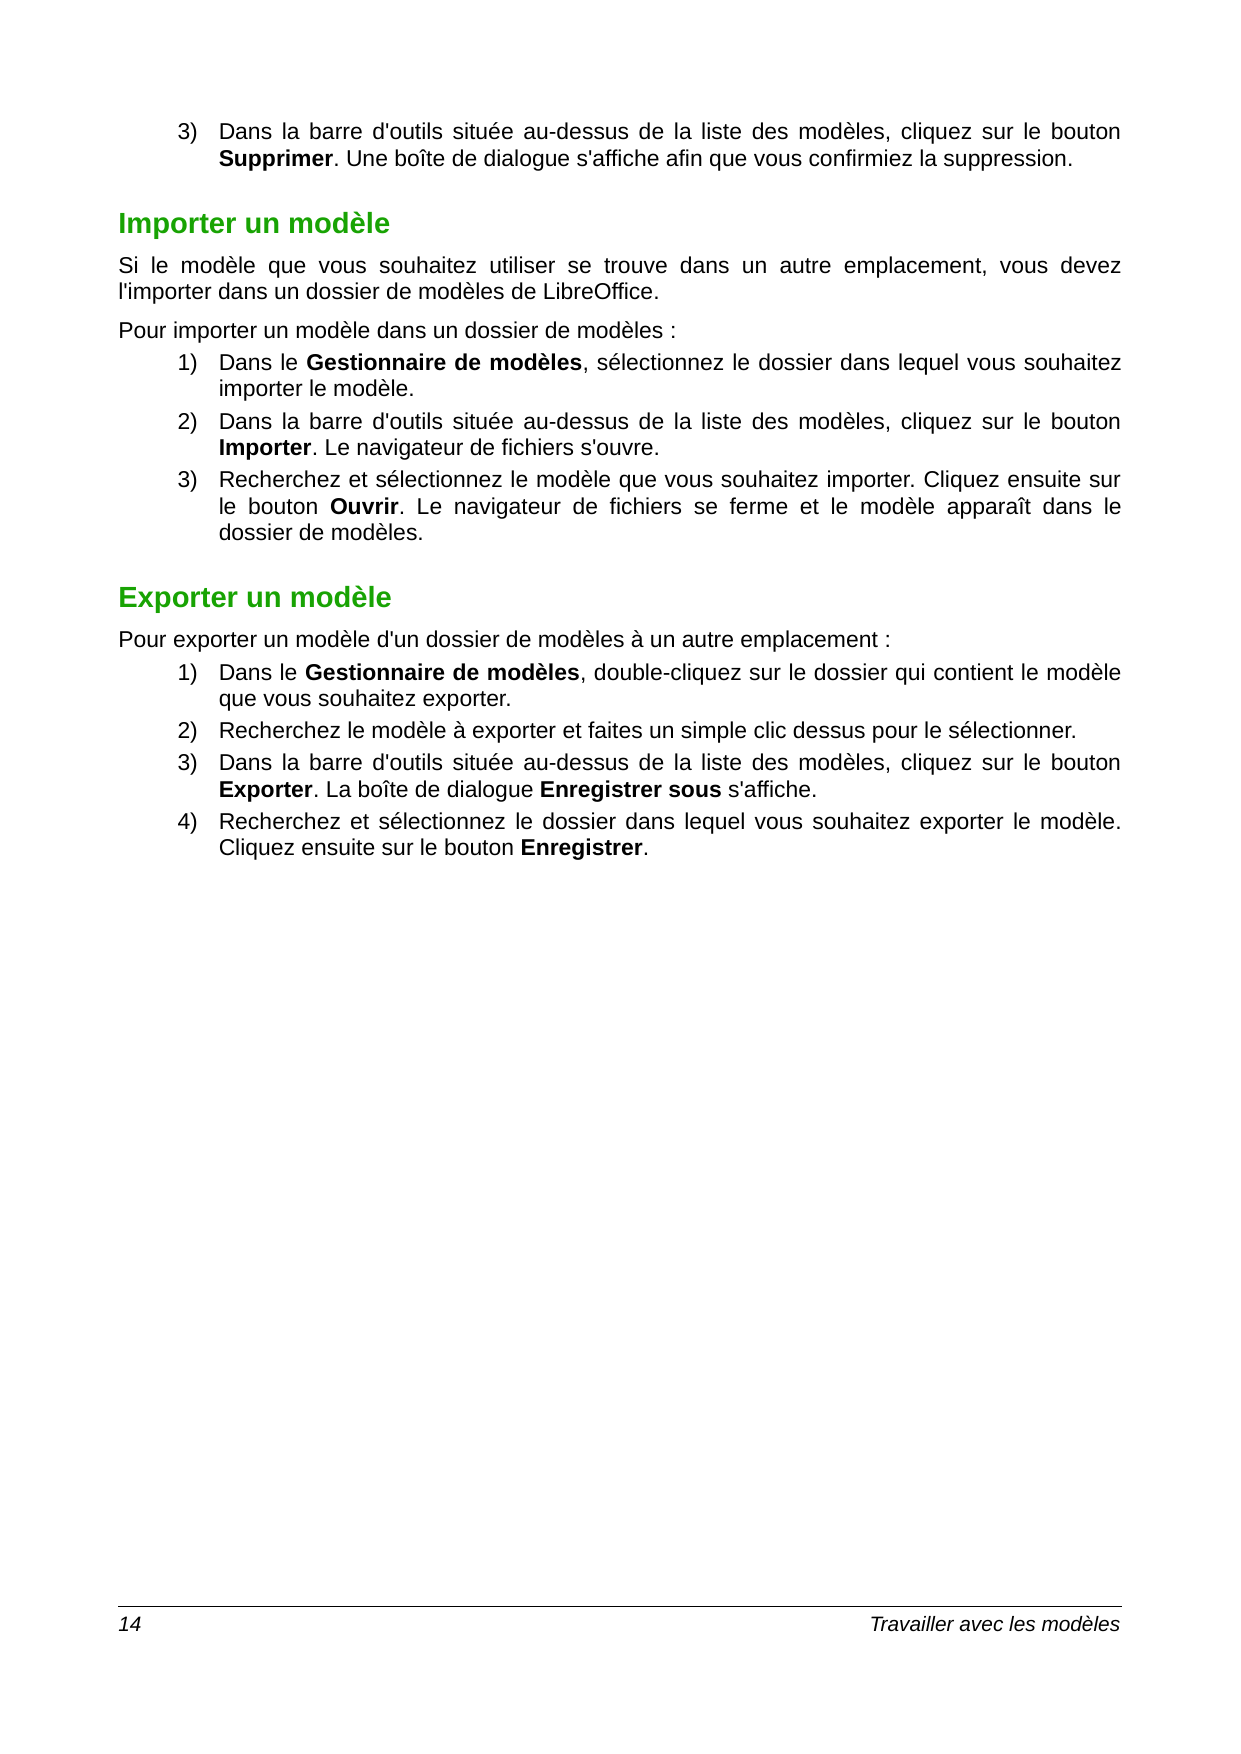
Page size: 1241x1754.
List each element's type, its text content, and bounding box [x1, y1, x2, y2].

text Si le modèle que vous souhaitez utiliser se trouve dans un autre emplacement, vous devez l'importer dans un dossier de modèles de LibreOffice. [118, 252, 1122, 304]
list Dans le Gestionnaire de modèles, sélectionnez le dossier dans lequel vous souhaitez importer le modèle. [177, 349, 1122, 402]
subtitle Importer un modèle [118, 206, 1122, 239]
list Dans la barre d'outils située au-dessus de la liste des modèles, cliquez sur le bouton Supprimer. Une boîte de dialogue s'affiche afin que vous confirmiez la suppression. [177, 118, 1122, 171]
list Dans le Gestionnaire de modèles, double-cliquez sur le dossier qui contient le modèle que vous souhaitez exporter. [177, 658, 1122, 711]
list Dans la barre d'outils située au-dessus de la liste des modèles, cliquez sur le bouton Importer. Le navigateur de fichiers s'ouvre. [177, 408, 1122, 460]
list Recherchez le modèle à exporter et faites un simple clic dessus pour le sélectionner. [177, 717, 1122, 743]
subtitle Pour exporter un modèle d'un dossier de modèles à un autre emplacement : [118, 626, 1122, 652]
subtitle Pour importer un modèle dans un dossier de modèles : [118, 317, 1122, 343]
list Recherchez et sélectionnez le modèle que vous souhaitez importer. Cliquez ensuite sur le bouton Ouvrir. Le navigateur de fichiers se ferme et le modèle apparaît dans le dossier de modèles. [177, 466, 1122, 545]
list Recherchez et sélectionnez le dossier dans lequel vous souhaitez exporter le modèle. Cliquez ensuite sur le bouton Enregistrer. [177, 808, 1122, 861]
subtitle Exporter un modèle [118, 580, 1122, 614]
list Dans la barre d'outils située au-dessus de la liste des modèles, cliquez sur le bouton Exporter. La boîte de dialogue Enregistrer sous s'affiche. [177, 749, 1122, 802]
